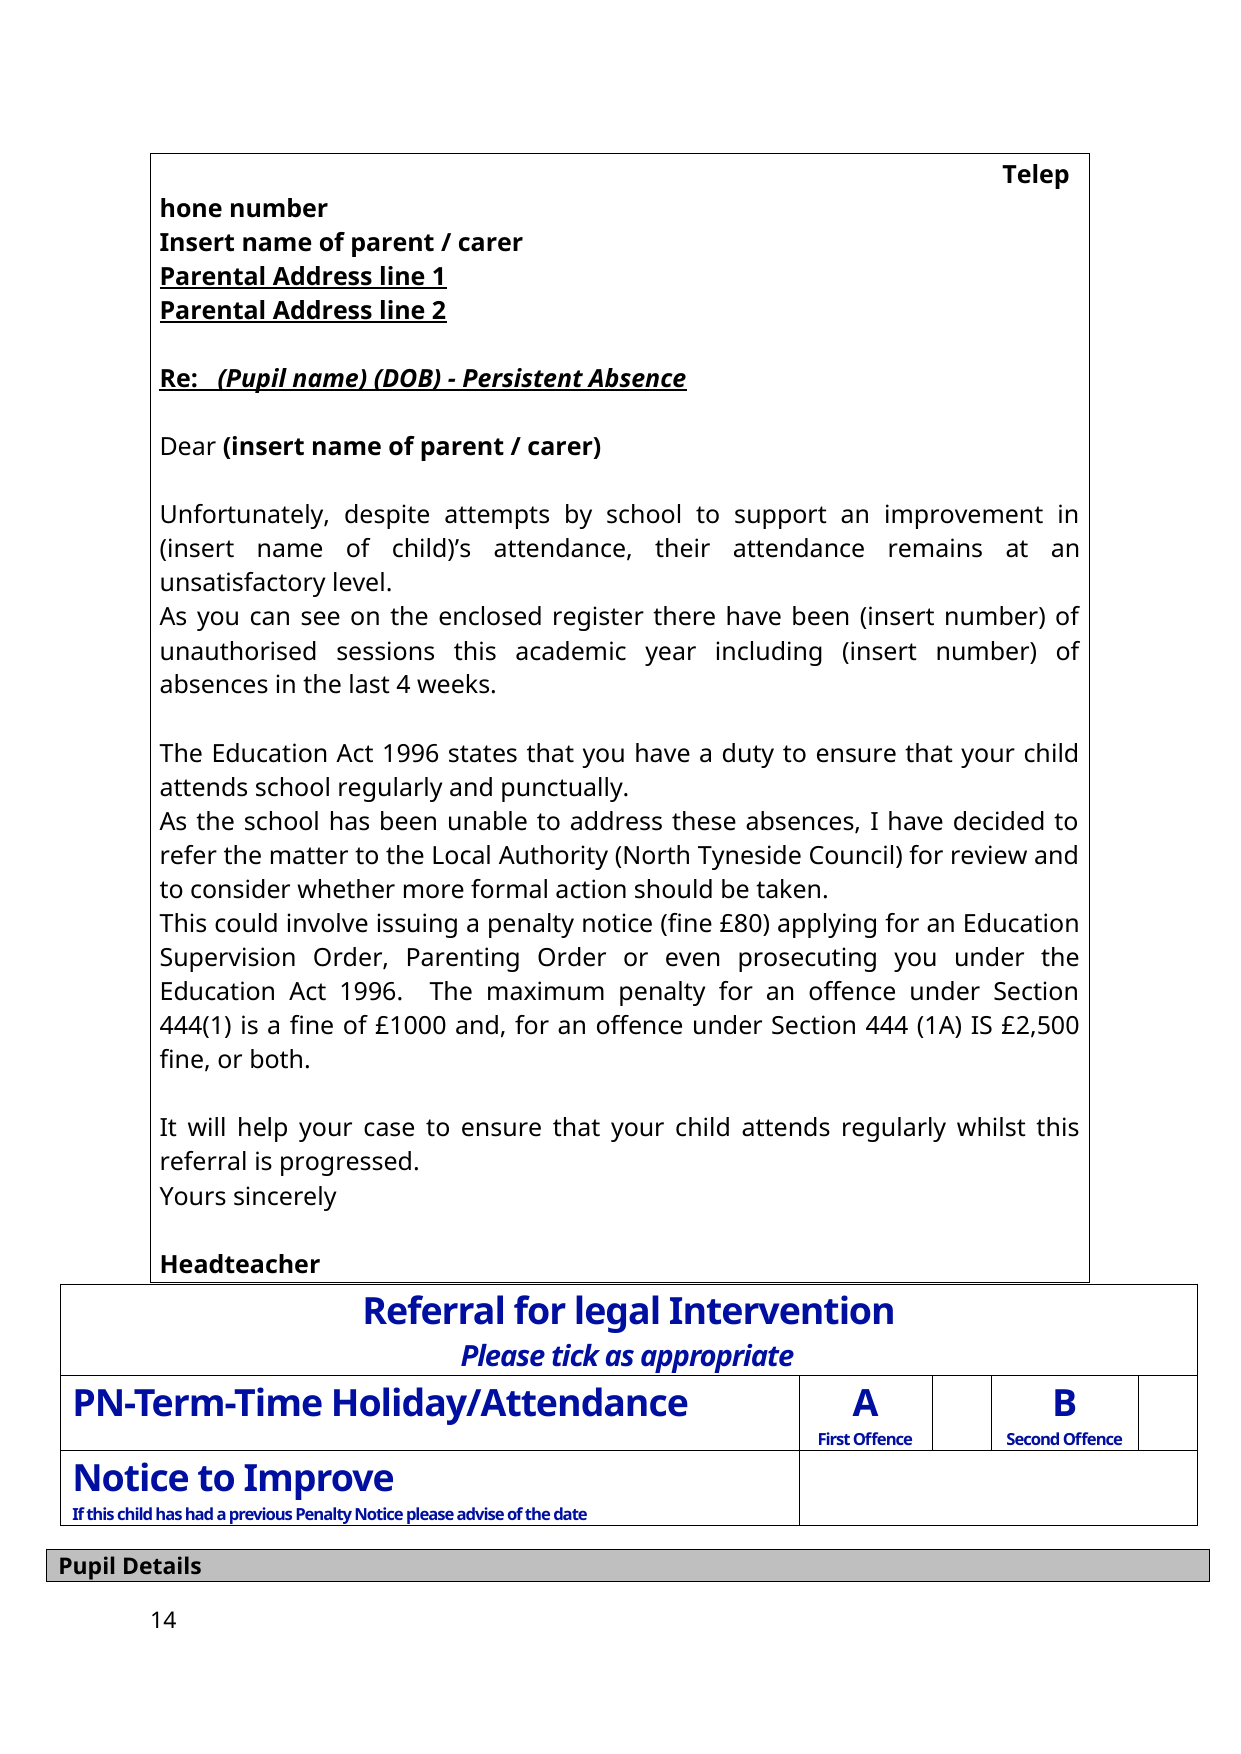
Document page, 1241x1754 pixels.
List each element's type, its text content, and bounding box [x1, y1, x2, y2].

text Headteacher [151, 1243, 1089, 1282]
text As the school has been unable to address these absences, I have decided to refer the matter to the Local Authority (North Tyneside Council) for review and to consider whether more formal action should be taken. [151, 800, 1089, 902]
text It will help your case to ensure that your child attends regularly whilst this referral is progressed. [151, 1107, 1089, 1175]
text Yours sincerely [151, 1175, 1089, 1212]
text Unfortunately, despite attempts by school to support an improvement in (insert name of child)’s attendance, their attendance remains at an unsatisfactory level. [151, 494, 1089, 596]
table_header Referral for legal Intervention Please tick as appropriate [61, 1285, 1197, 1375]
text This could involve issuing a penalty notice (fine £80) applying for an Education Supervision Order, Parenting Order or even prosecuting you under the Education Act 1996. The maximum penalty for an offence under Section 444(1) is a fine of £1000 and, for an offence under Section 444 (1A) IS £2,500 fine, or both. [151, 902, 1089, 1076]
text Telephone number [151, 154, 1089, 221]
text The Education Act 1996 states that you have a duty to ensure that your child attends school regularly and punctually. [151, 732, 1089, 800]
text Re: (Pupil name) (DOB) - Persistent Absence [151, 357, 1089, 395]
table_cell A First Offence [800, 1376, 932, 1450]
text Insert name of parent / carer [151, 221, 1089, 255]
table_cell Notice to Improve If this child has had a previous Penalty Notice please advise of the date [61, 1451, 799, 1525]
text Parental Address line 1 [151, 255, 1089, 289]
text As you can see on the enclosed register there have been (insert number) of unauthorised sessions this academic year including (insert number) of absences in the last 4 weeks. [151, 596, 1089, 701]
table_cell [933, 1376, 991, 1450]
table_header Pupil Details [47, 1550, 1209, 1581]
table_cell B Second Offence [992, 1376, 1138, 1450]
table_cell PN-Term-Time Holiday/Attendance [61, 1376, 799, 1450]
table_cell [800, 1451, 1197, 1525]
text Dear (insert name of parent / carer) [151, 426, 1089, 463]
table_cell [1139, 1376, 1197, 1450]
text Parental Address line 2 [151, 289, 1089, 327]
